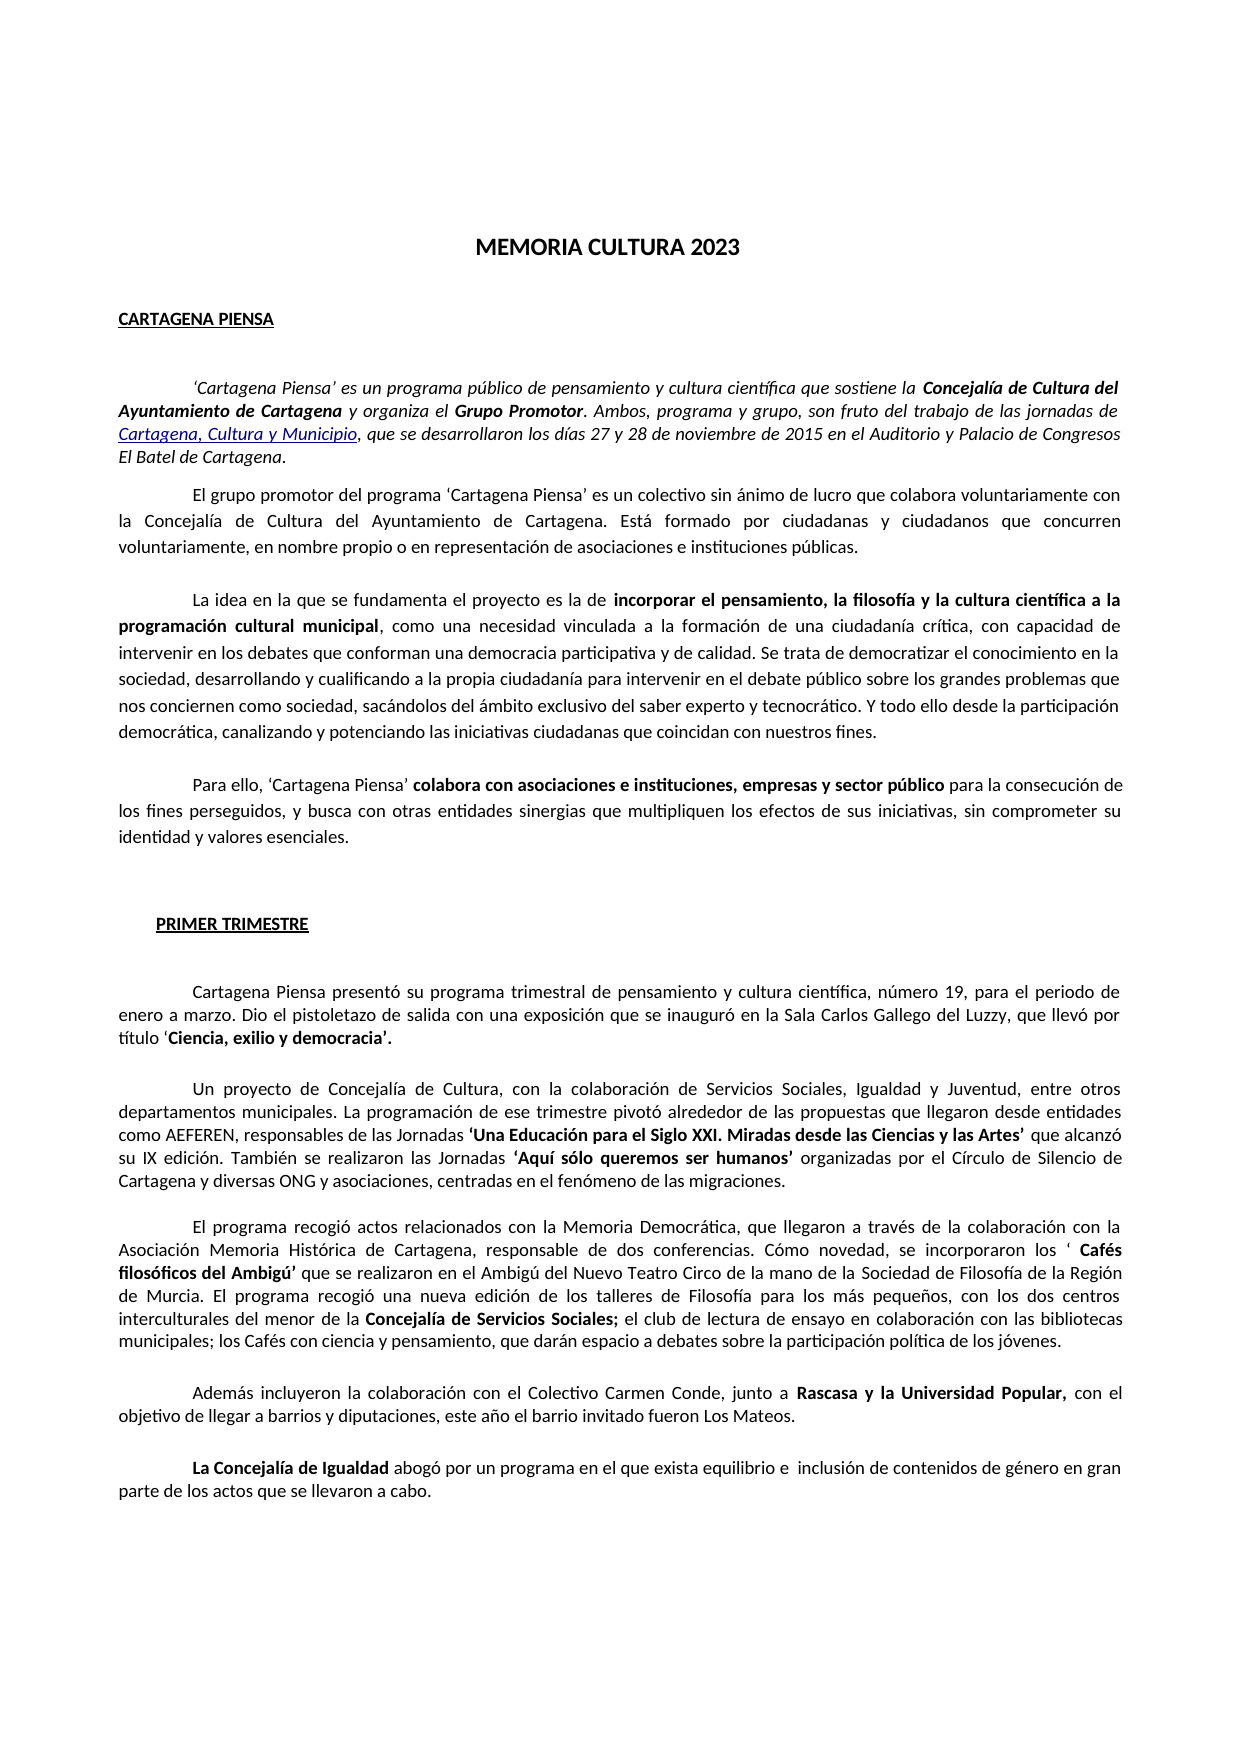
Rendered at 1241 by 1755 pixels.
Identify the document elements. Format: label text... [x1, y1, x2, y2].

subtitle PRIMER TRIMESTRE [156, 912, 1241, 934]
text Además incluyeron la colaboración con el Colectivo Carmen Conde, junto a Rascasa y la Universidad Popular, con el objetivo de llegar a barrios y diputaciones, este año el barrio invitado fueron Los Mateos. [118, 1381, 1123, 1427]
text Para ello, ‘Cartagena Piensa’ colabora con asociaciones e instituciones, empresas y sector público para la consecución de los fines perseguidos, y busca con otras entidades sinergias que multipliquen los efectos de sus iniciativas, sin comprometer su identidad y valores esenciales. [118, 773, 1123, 849]
text Cartagena Piensa presentó su programa trimestral de pensamiento y cultura científica, número 19, para el periodo de enero a marzo. Dio el pistoletazo de salida con una exposición que se inauguró en la Sala Carlos Gallego del Luzzy, que llevó por título ‘Ciencia, exilio y democracia’. [118, 981, 1123, 1049]
text Un proyecto de Concejalía de Cultura, con la colaboración de Servicios Sociales, Igualdad y Juventud, entre otros departamentos municipales. La programación de ese trimestre pivotó alrededor de las propuestas que llegaron desde entidades como AEFEREN, responsables de las Jornadas ‘Una Educación para el Siglo XXI. Miradas desde las Ciencias y las Artes’ que alcanzó su IX edición. También se realizaron las Jornadas ‘Aquí sólo queremos ser humanos’ organizadas por el Círculo de Silencio de Cartagena y diversas ONG y asociaciones, centradas en el fenómeno de las migraciones. [118, 1077, 1123, 1192]
subtitle CARTAGENA PIENSA [118, 308, 1241, 331]
text MEMORIA CULTURA 2023 [29, 231, 1186, 262]
text El grupo promotor del programa ‘Cartagena Piensa’ es un colectivo sin ánimo de lucro que colabora voluntariamente con la Concejalía de Cultura del Ayuntamiento de Cartagena. Está formado por ciudadanas y ciudadanos que concurren voluntariamente, en nombre propio o en representación de asociaciones e instituciones públicas. [118, 483, 1122, 558]
text La Concejalía de Igualdad abogó por un programa en el que exista equilibrio e inclusión de contenidos de género en gran parte de los actos que se llevaron a cabo. [118, 1456, 1122, 1502]
text El programa recogió actos relacionados con la Memoria Democrática, que llegaron a través de la colaboración con la Asociación Memoria Histórica de Cartagena, responsable de dos conferencias. Cómo novedad, se incorporaron los ‘ Cafés filosóficos del Ambigú’ que se realizaron en el Ambigú del Nuevo Teatro Circo de la mano de la Sociedad de Filosofía de la Región de Murcia. El programa recogió una nueva edición de los talleres de Filosofía para los más pequeños, con los dos centros interculturales del menor de la Concejalía de Servicios Sociales; el club de lectura de ensayo en colaboración con las bibliotecas municipales; los Cafés con ciencia y pensamiento, que darán espacio a debates sobre la participación política de los jóvenes. [118, 1215, 1123, 1352]
text ‘Cartagena Piensa’ es un programa público de pensamiento y cultura científica que sostiene la Concejalía de Cultura del Ayuntamiento de Cartagena y organiza el Grupo Promotor. Ambos, programa y grupo, son fruto del trabajo de las jornadas de Cartagena, Cultura y Municipio, que se desarrollaron los días 27 y 28 de noviembre de 2015 en el Auditorio y Palacio de Congresos El Batel de Cartagena. [118, 376, 1121, 468]
text La idea en la que se fundamenta el proyecto es la de incorporar el pensamiento, la filosofía y la cultura científica a la programación cultural municipal, como una necesidad vinculada a la formación de una ciudadanía crítica, con capacidad de intervenir en los debates que conforman una democracia participativa y de calidad. Se trata de democratizar el conocimiento en la sociedad, desarrollando y cualificando a la propia ciudadanía para intervenir en el debate público sobre los grandes problemas que nos conciernen como sociedad, sacándolos del ámbito exclusivo del saber experto y tecnocrático. Y todo ello desde la participación democrática, canalizando y potenciando las iniciativas ciudadanas que coincidan con nuestros fines. [118, 588, 1122, 743]
